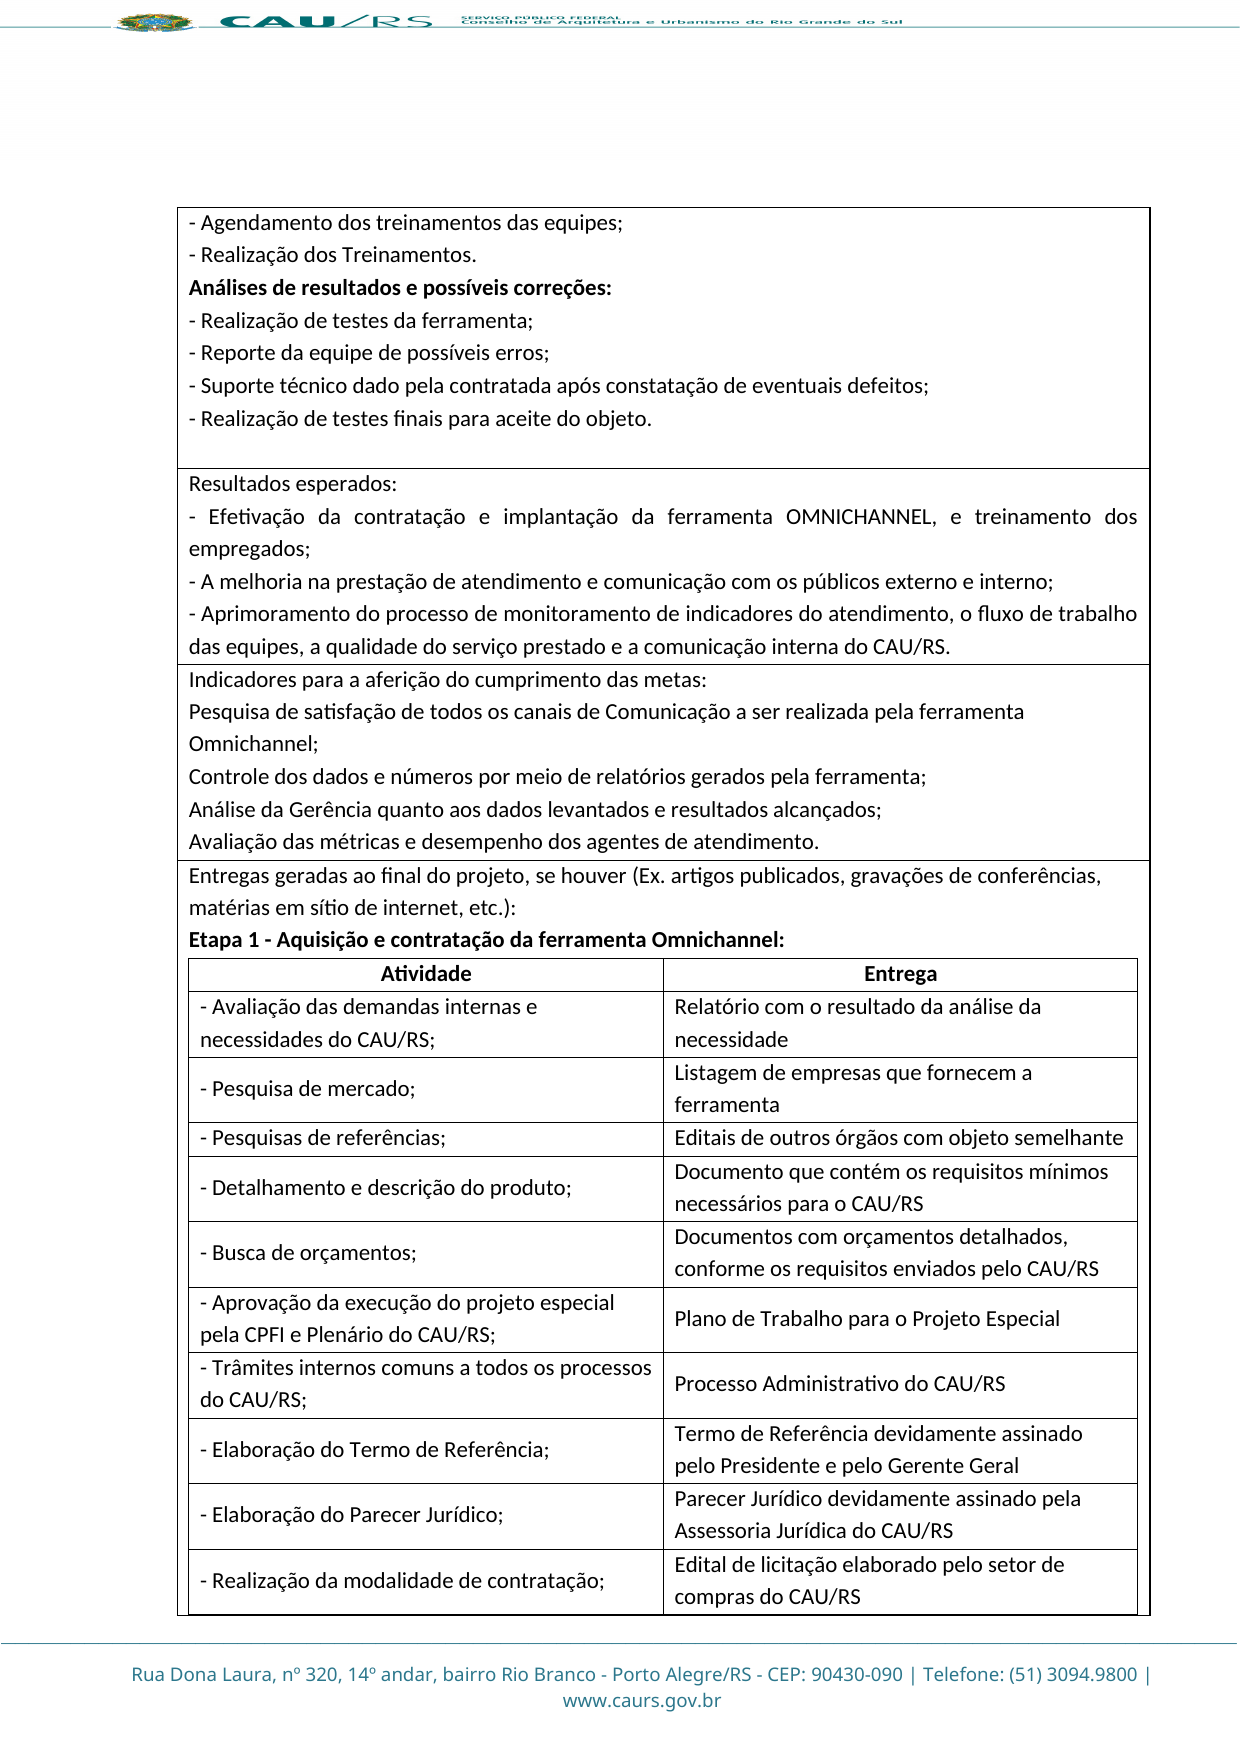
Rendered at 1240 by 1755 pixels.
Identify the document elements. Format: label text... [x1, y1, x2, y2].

table_cell Resultados esperados: - Efetivação da contratação e implantação da ferramenta OMNICHANNEL, e treinamento dos empregados; - A melhoria na prestação de atendimento e comunicação com os públicos externo e interno; - Aprimoramento do processo de monitoramento de indicadores do atendimento, o fluxo de trabalho das equipes, a qualidade do serviço prestado e a comunicação interna do CAU/RS. [178, 469, 1149, 663]
table_cell Edital de licitação elaborado pelo setor de compras do CAU/RS [664, 1550, 1137, 1614]
table_cell - Aprovação da execução do projeto especial pela CPFI e Plenário do CAU/RS; [189, 1288, 663, 1352]
table_cell Listagem de empresas que fornecem a ferramenta [664, 1058, 1137, 1122]
table_cell - Elaboração do Parecer Jurídico; [189, 1484, 663, 1549]
table_cell Entregas geradas ao final do projeto, se houver (Ex. artigos publicados, gravações de conferências, matérias em sítio de internet, etc.): Etapa 1 - Aquisição e contratação da ferramenta Omnichannel: [178, 861, 1149, 1615]
table_cell Processo Administrativo do CAU/RS [664, 1353, 1137, 1418]
table_cell - Pesquisa de mercado; [189, 1058, 663, 1122]
table_cell Editais de outros órgãos com objeto semelhante [664, 1123, 1137, 1156]
table_header Entrega [664, 959, 1137, 991]
table_cell Parecer Jurídico devidamente assinado pela Assessoria Jurídica do CAU/RS [664, 1484, 1137, 1549]
table_cell Plano de Trabalho para o Projeto Especial [664, 1288, 1137, 1352]
table_cell - Avaliação das demandas internas e necessidades do CAU/RS; [189, 992, 663, 1057]
table_cell - Agendamento dos treinamentos das equipes; - Realização dos Treinamentos. Análises de resultados e possíveis correções: - Realização de testes da ferramenta; - Reporte da equipe de possíveis erros; - Suporte técnico dado pela contratada após constatação de eventuais defeitos; - Realização de testes finais para aceite do objeto. [178, 208, 1149, 468]
table_cell Documentos com orçamentos detalhados, conforme os requisitos enviados pelo CAU/RS [664, 1222, 1137, 1287]
table_cell Indicadores para a aferição do cumprimento das metas: Pesquisa de satisfação de todos os canais de Comunicação a ser realizada pela ferramenta Omnichannel; Controle dos dados e números por meio de relatórios gerados pela ferramenta; Análise da Gerência quanto aos dados levantados e resultados alcançados; Avaliação das métricas e desempenho dos agentes de atendimento. [178, 665, 1149, 859]
table_cell - Pesquisas de referências; [189, 1123, 663, 1156]
table_cell - Elaboração do Termo de Referência; [189, 1419, 663, 1483]
table_cell - Trâmites internos comuns a todos os processos do CAU/RS; [189, 1353, 663, 1418]
table_cell Relatório com o resultado da análise da necessidade [664, 992, 1137, 1057]
table_cell Termo de Referência devidamente assinado pelo Presidente e pelo Gerente Geral [664, 1419, 1137, 1483]
table_cell - Detalhamento e descrição do produto; [189, 1157, 663, 1221]
table_cell Documento que contém os requisitos mínimos necessários para o CAU/RS [664, 1157, 1137, 1221]
table_header Atividade [189, 959, 663, 991]
table_cell - Busca de orçamentos; [189, 1222, 663, 1287]
table_cell - Realização da modalidade de contratação; [189, 1550, 663, 1614]
